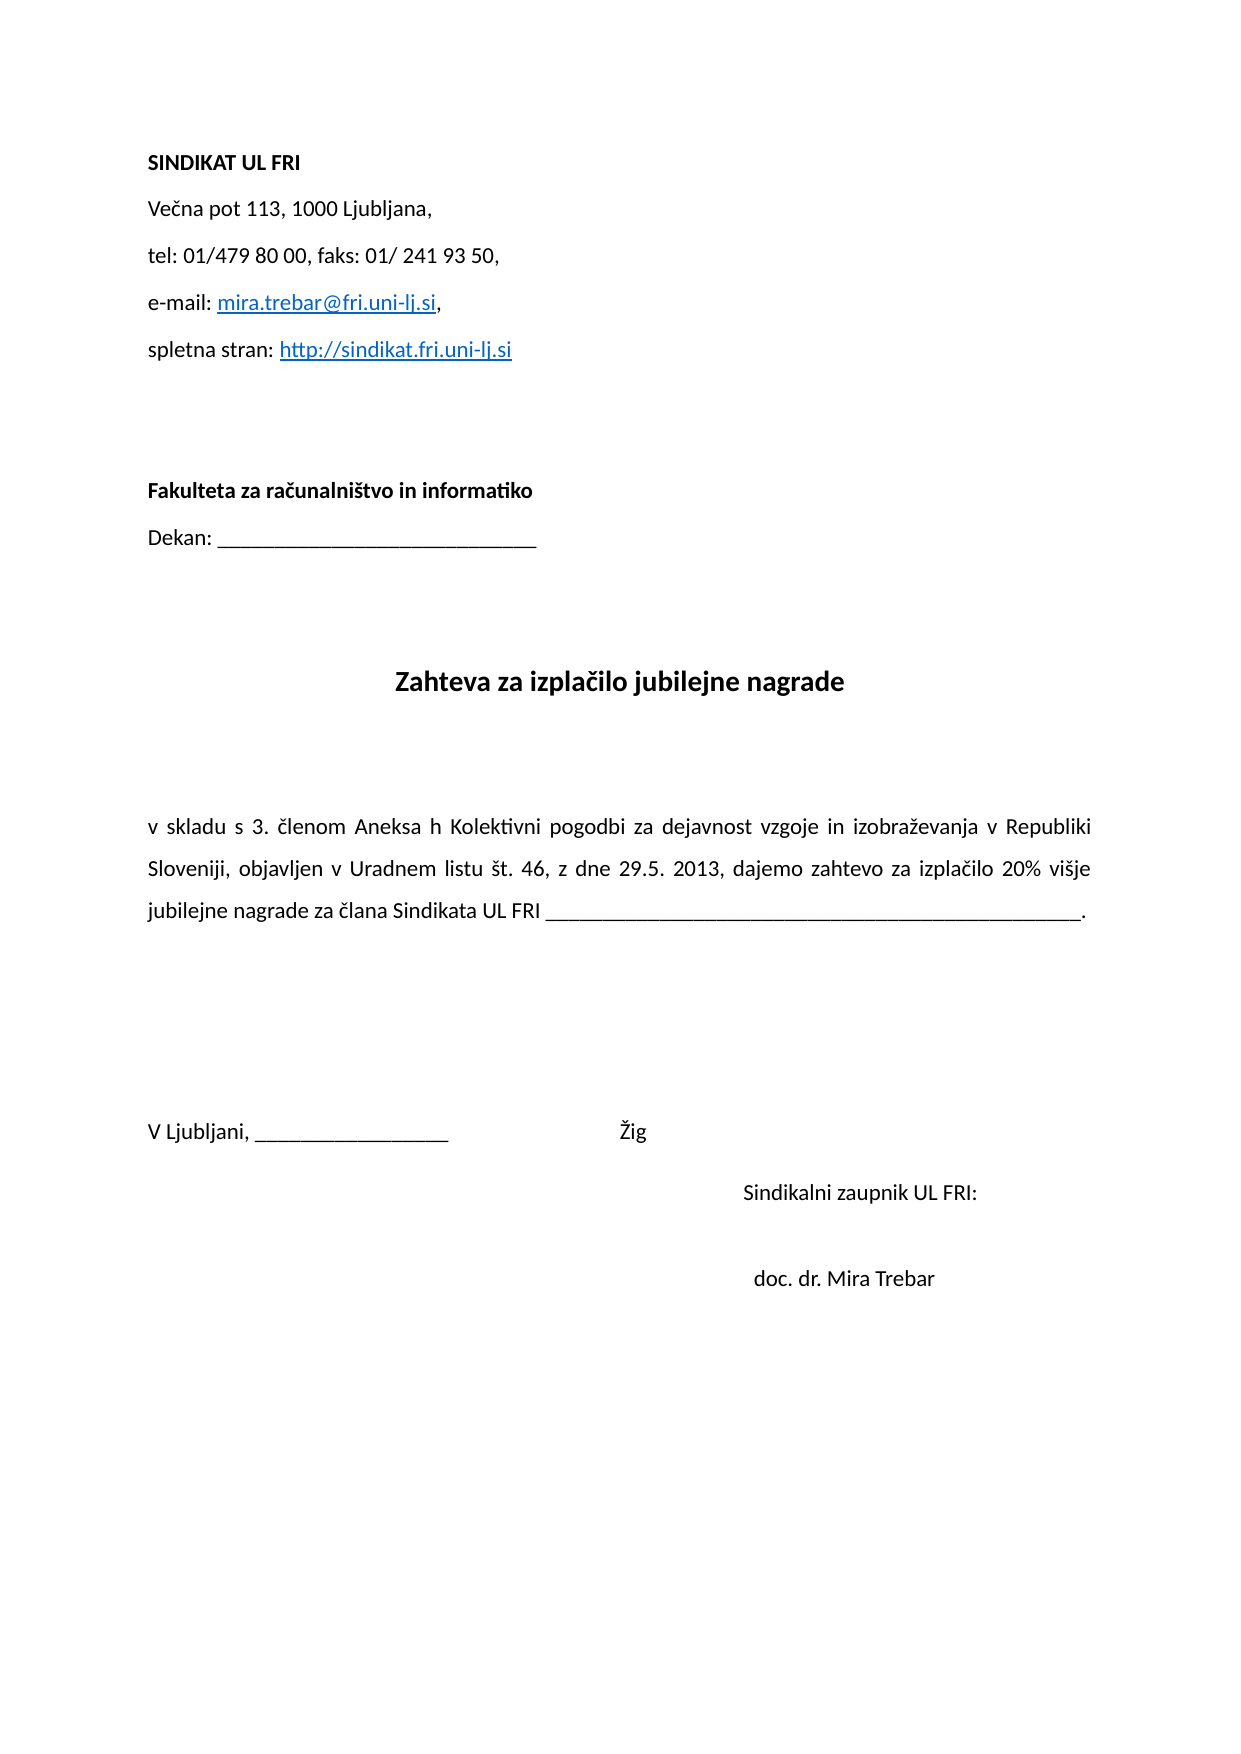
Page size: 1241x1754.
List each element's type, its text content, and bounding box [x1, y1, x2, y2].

table_cell [136, 1236, 608, 1264]
text Fakulteta za računalništvo in informatiko [148, 476, 1093, 504]
text SINDIKAT UL FRI [148, 148, 1093, 176]
text spletna stran: http://sindikat.fri.uni-lj.si [148, 335, 1093, 363]
table_header Žig Sindikalni zaupnik UL FRI: [608, 1057, 1080, 1236]
text Večna pot 113, 1000 Ljubljana, [148, 194, 1093, 222]
text Dekan: ____________________________ [148, 523, 1093, 551]
text Zahteva za izplačilo jubilejne nagrade [148, 663, 1093, 699]
table_header V Ljubljani, _________________ [136, 1057, 608, 1236]
table_cell [136, 1264, 608, 1292]
text e-mail: mira.trebar@fri.uni-lj.si, [148, 288, 1093, 316]
table_cell doc. dr. Mira Trebar [608, 1264, 1080, 1292]
text tel: 01/479 80 00, faks: 01/ 241 93 50, [148, 241, 1093, 269]
table_cell [608, 1236, 1080, 1264]
text v skladu s 3. členom Aneksa h Kolektivni pogodbi za dejavnost vzgoje in izobraževanja v Republiki Sloveniji, objavljen v Uradnem listu št. 46, z dne 29.5. 2013, dajemo zahtevo za izplačilo 20% višje jubilejne nagrade za člana Sindikata UL FRI _______________________________________________. [148, 812, 1093, 924]
